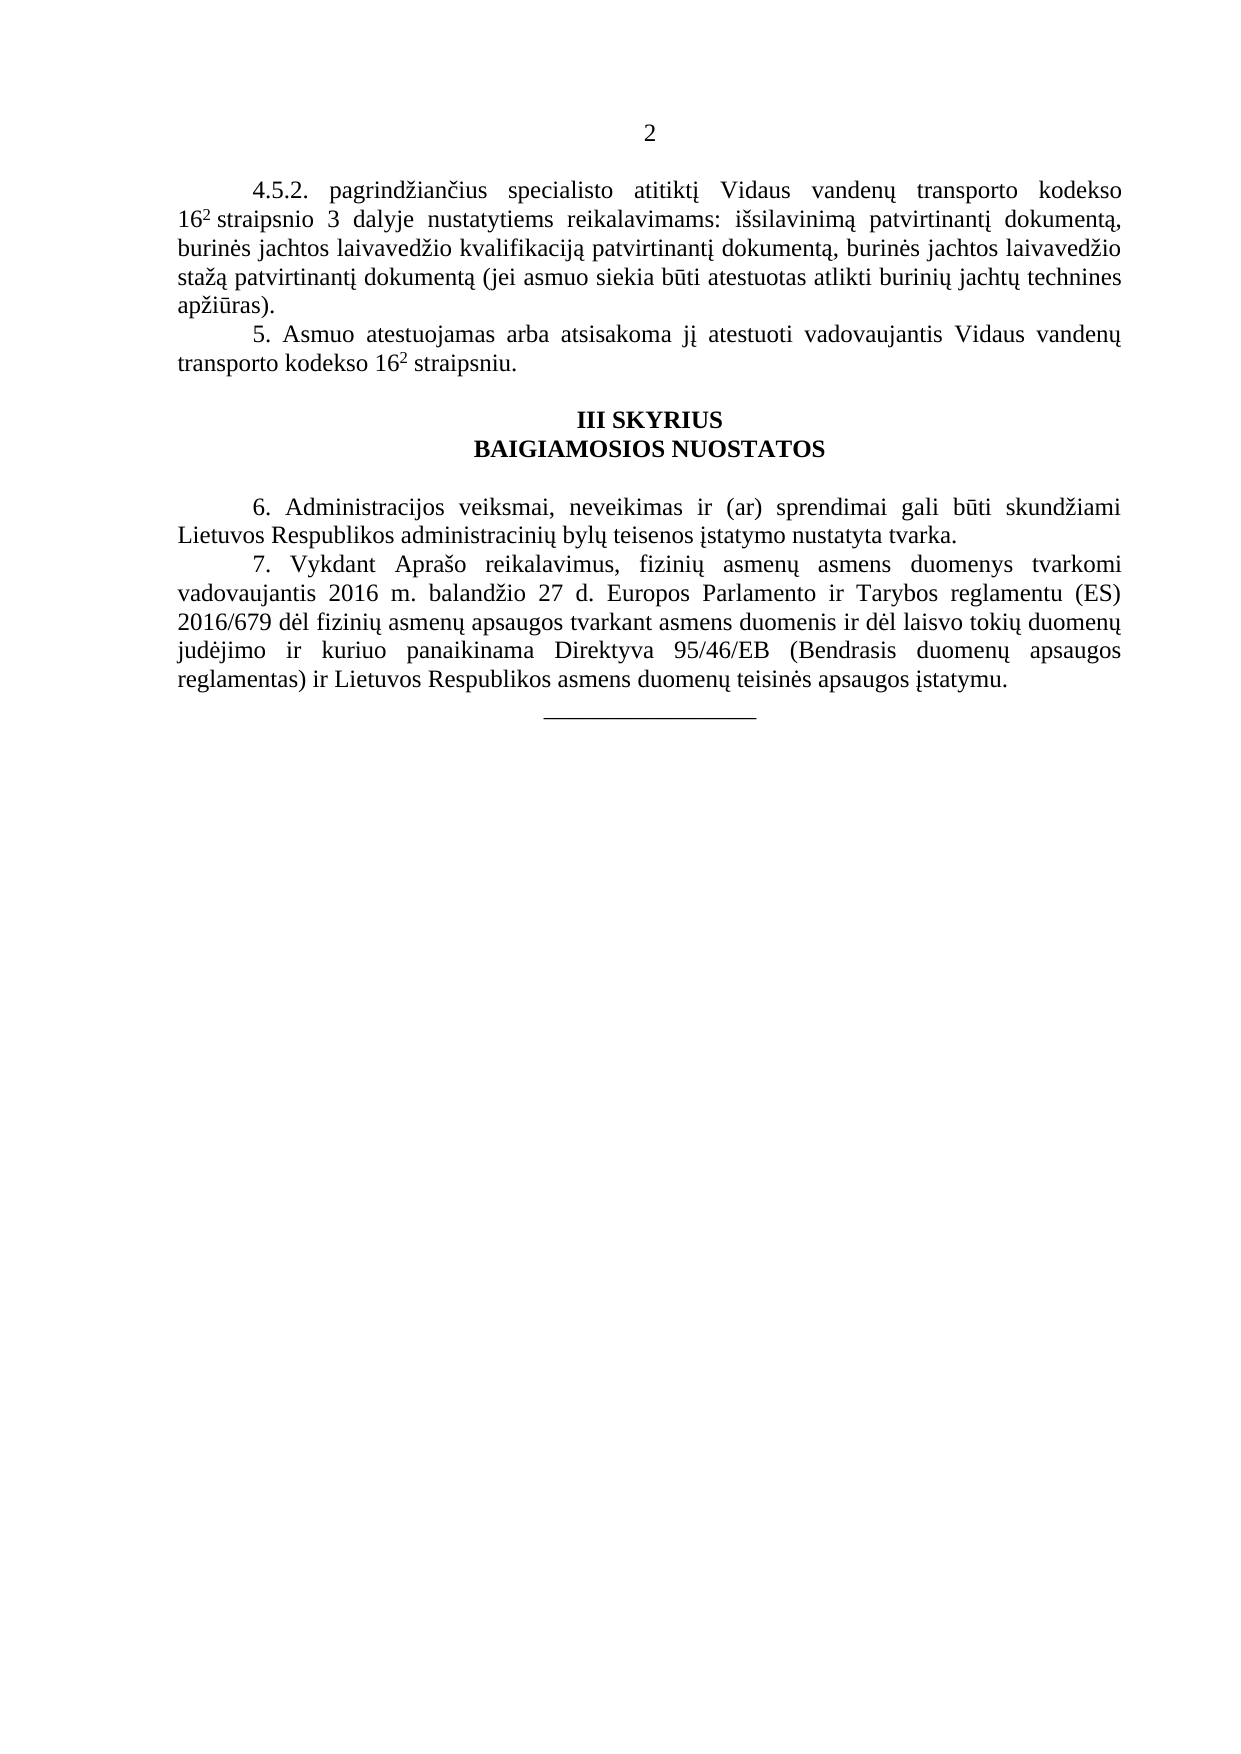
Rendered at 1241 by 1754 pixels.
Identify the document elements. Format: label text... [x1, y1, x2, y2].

text 5. Asmuo atestuojamas arba atsisakoma jį atestuoti vadovaujantis Vidaus vandenų transporto kodekso 162 straipsniu. [177, 319, 1122, 377]
text 6. Administracijos veiksmai, neveikimas ir (ar) sprendimai gali būti skundžiami Lietuvos Respublikos administracinių bylų teisenos įstatymo nustatyta tvarka. [177, 492, 1122, 549]
text III SKYRIUS [177, 406, 1122, 434]
text 7. Vykdant Aprašo reikalavimus, fizinių asmenų asmens duomenys tvarkomi vadovaujantis 2016 m. balandžio 27 d. Europos Parlamento ir Tarybos reglamentu (ES) 2016/679 dėl fizinių asmenų apsaugos tvarkant asmens duomenis ir dėl laisvo tokių duomenų judėjimo ir kuriuo panaikinama Direktyva 95/46/EB (Bendrasis duomenų apsaugos reglamentas) ir Lietuvos Respublikos asmens duomenų teisinės apsaugos įstatymu. [177, 549, 1122, 693]
text _________________ [177, 693, 1122, 722]
text BAIGIAMOSIOS NUOSTATOS [177, 434, 1122, 463]
text 4.5.2. pagrindžiančius specialisto atitiktį Vidaus vandenų transporto kodekso 162 straipsnio 3 dalyje nustatytiems reikalavimams: išsilavinimą patvirtinantį dokumentą, burinės jachtos laivavedžio kvalifikaciją patvirtinantį dokumentą, burinės jachtos laivavedžio stažą patvirtinantį dokumentą (jei asmuo siekia būti atestuotas atlikti burinių jachtų technines apžiūras). [177, 176, 1122, 319]
